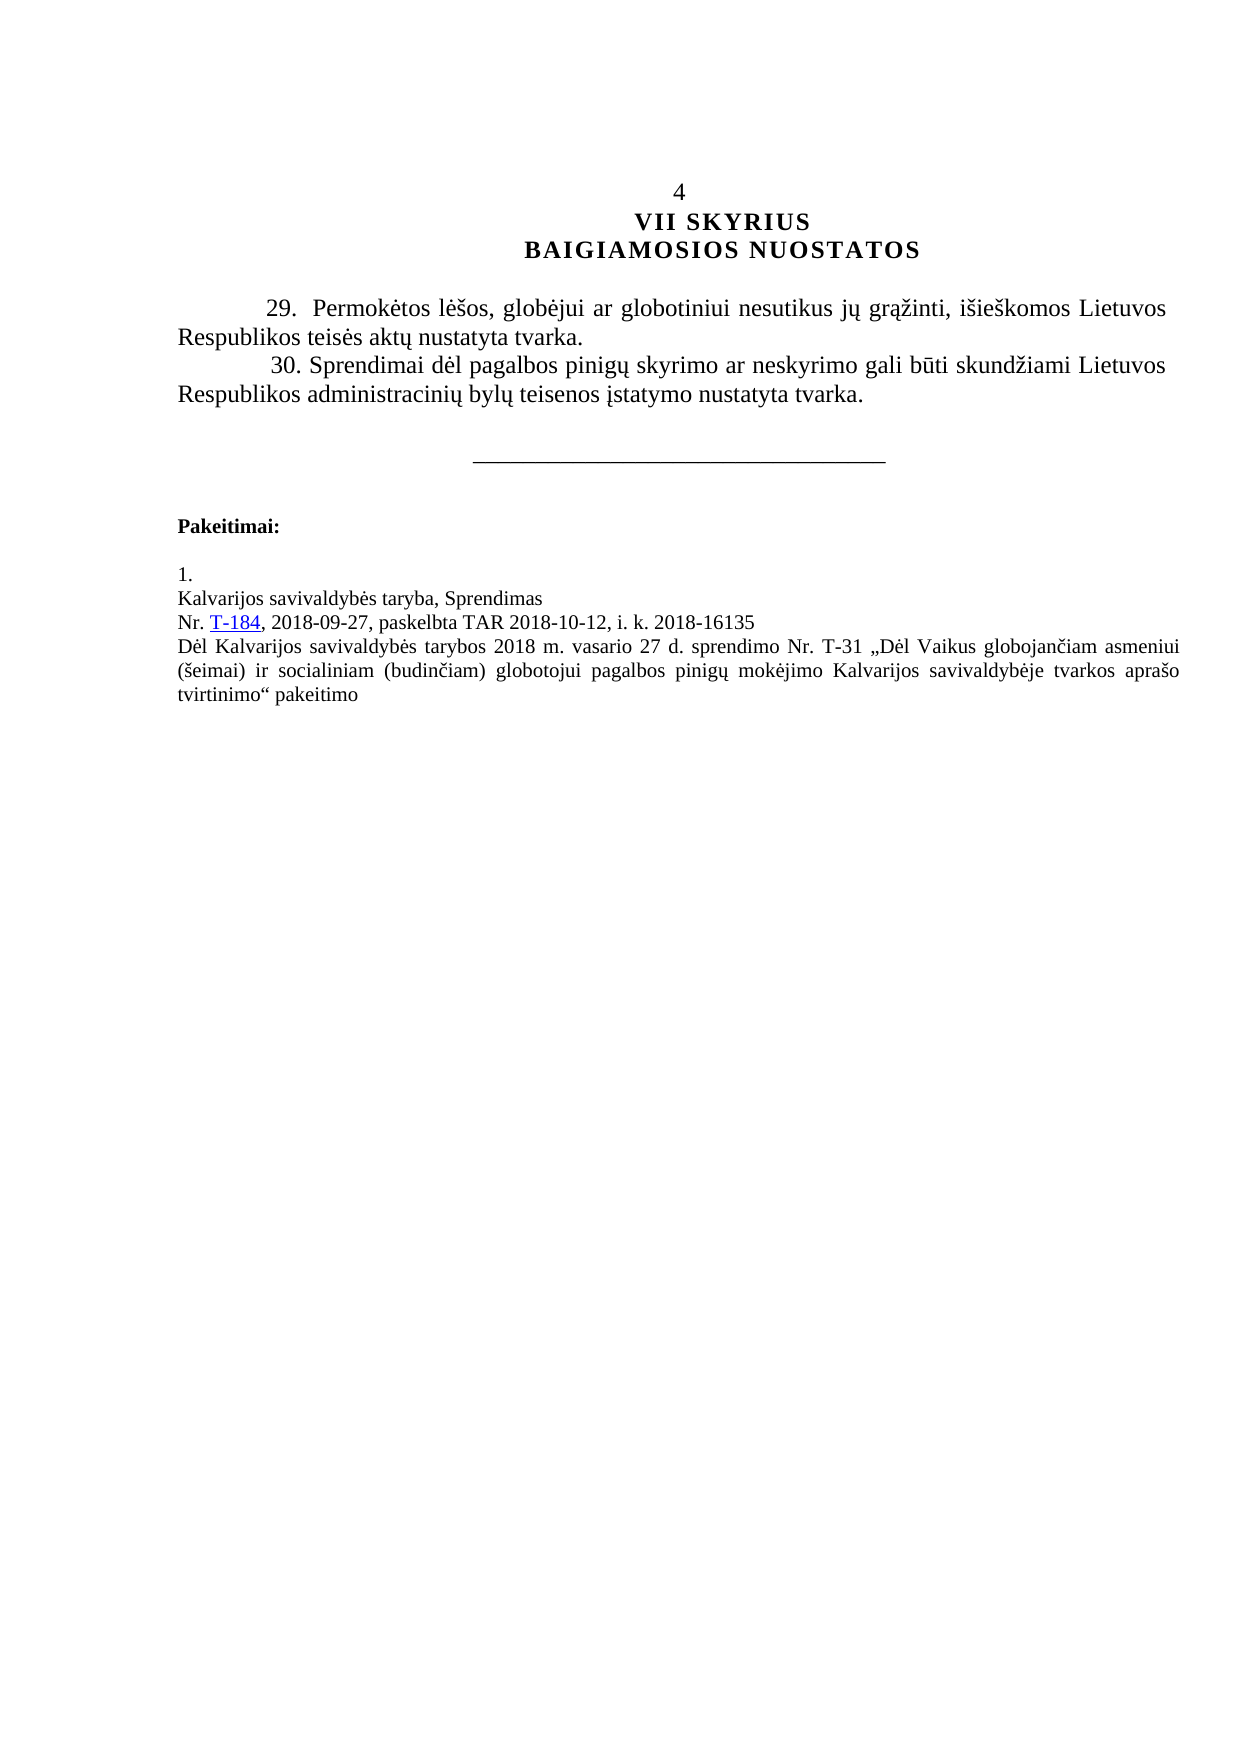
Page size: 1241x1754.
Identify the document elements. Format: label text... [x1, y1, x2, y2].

text VII skyrius [177, 207, 1167, 235]
text Pakeitimai: [177, 513, 1181, 538]
text 1. [177, 562, 1181, 586]
text _________________________________ [177, 437, 1181, 465]
text 30. Sprendimai dėl pagalbos pinigų skyrimo ar neskyrimo gali būti skundžiami Lietuvos Respublikos administracinių bylų teisenos įstatymo nustatyta tvarka. [177, 350, 1167, 408]
text Kalvarijos savivaldybės taryba, Sprendimas [177, 586, 1181, 610]
text Dėl Kalvarijos savivaldybės tarybos 2018 m. vasario 27 d. sprendimo Nr. T-31 „Dėl Vaikus globojančiam asmeniui (šeimai) ir socialiniam (budinčiam) globotojui pagalbos pinigų mokėjimo Kalvarijos savivaldybėje tvarkos aprašo tvirtinimo“ pakeitimo [177, 634, 1181, 706]
text BAIGIAMOSIOS NUOSTATOS [177, 235, 1167, 264]
text Nr. T-184, 2018-09-27, paskelbta TAR 2018-10-12, i. k. 2018-16135 [177, 610, 1181, 634]
text 29. Permokėtos lėšos, globėjui ar globotiniui nesutikus jų grąžinti, išieškomos Lietuvos Respublikos teisės aktų nustatyta tvarka. [177, 293, 1167, 350]
